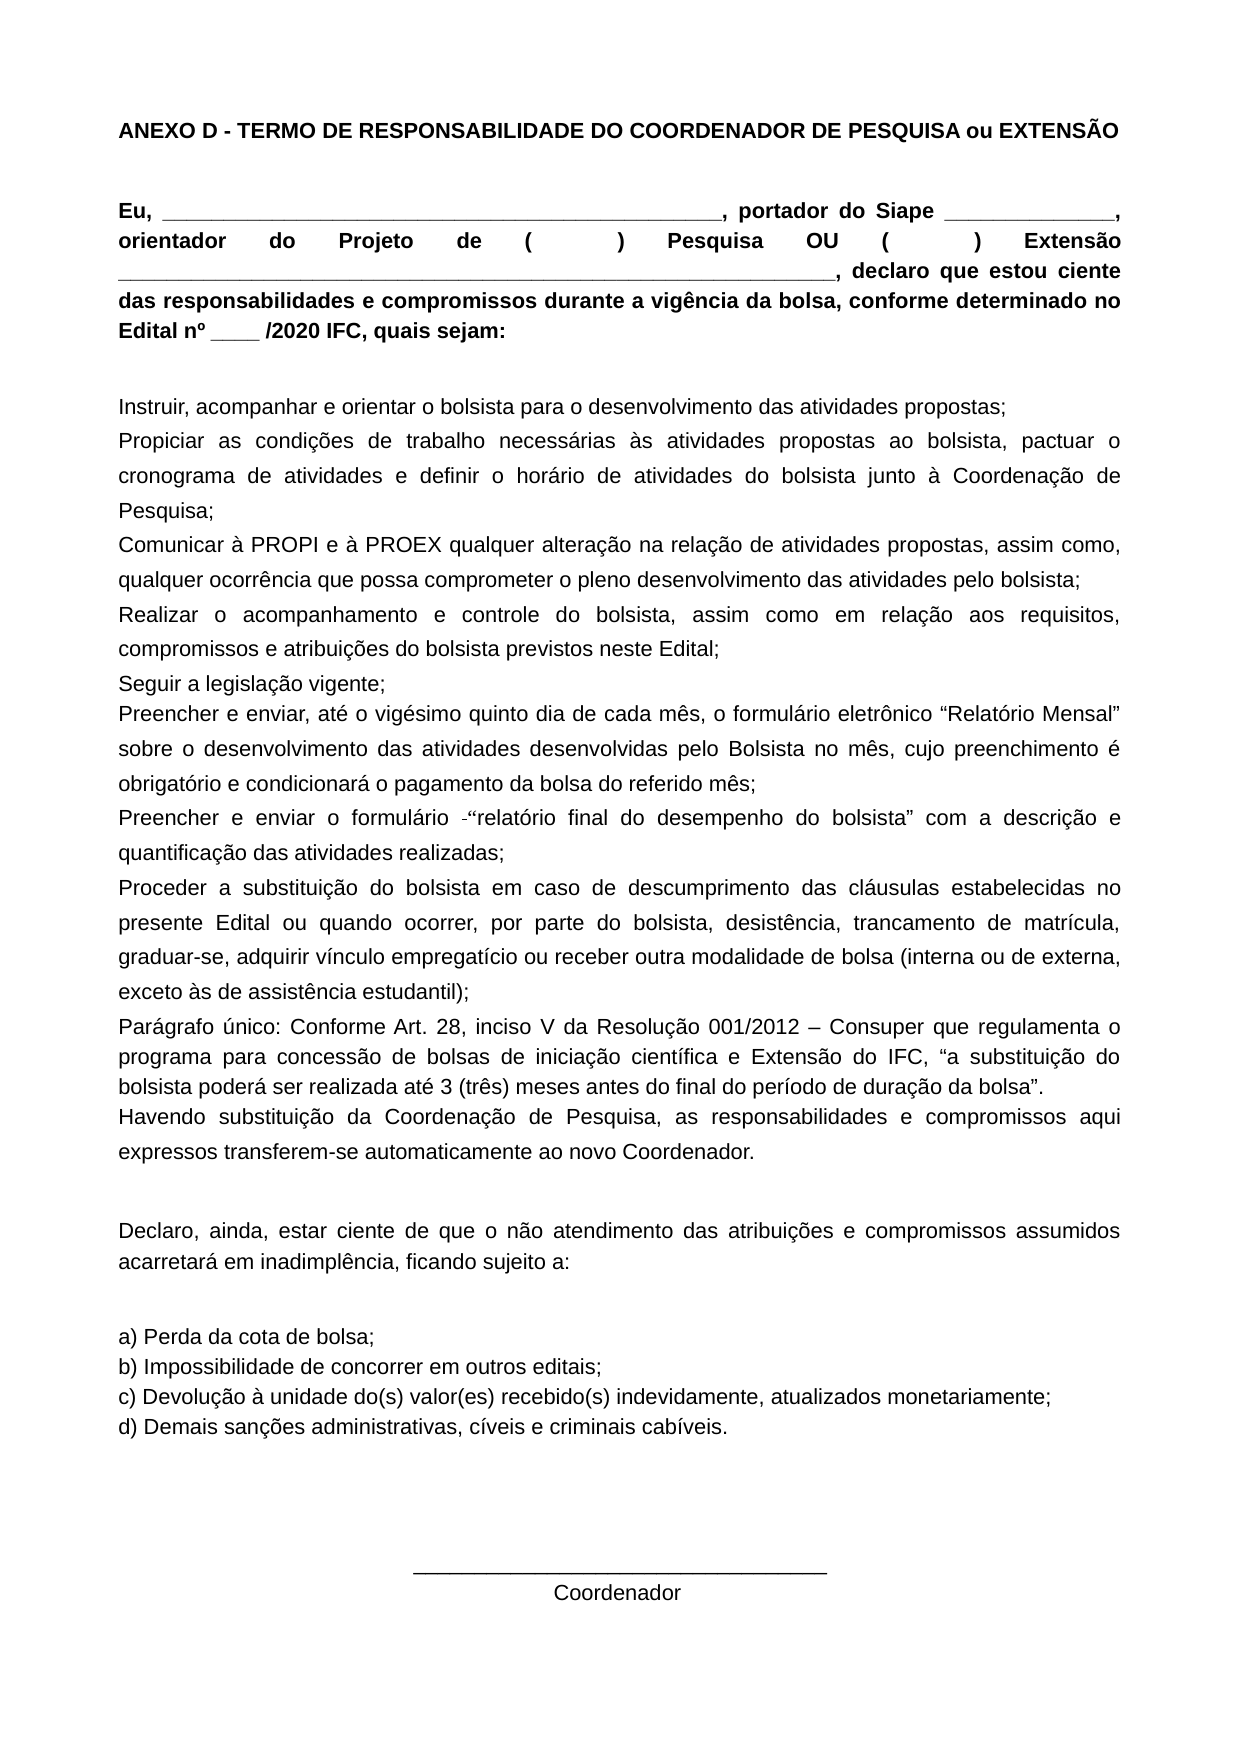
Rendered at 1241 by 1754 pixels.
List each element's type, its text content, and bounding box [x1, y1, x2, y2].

text Instruir, acompanhar e orientar o bolsista para o desenvolvimento das atividades propostas; [118, 393, 1122, 419]
text Comunicar à PROPI e à PROEX qualquer alteração na relação de atividades propostas, assim como, qualquer ocorrência que possa comprometer o pleno desenvolvimento das atividades pelo bolsista; [118, 532, 1122, 592]
text Proceder a substituição do bolsista em caso de descumprimento das cláusulas estabelecidas no presente Edital ou quando ocorrer, por parte do bolsista, desistência, trancamento de matrícula, graduar-se, adquirir vínculo empregatício ou receber outra modalidade de bolsa (interna ou de externa, exceto às de assistência estudantil); [118, 875, 1122, 1004]
text Propiciar as condições de trabalho necessárias às atividades propostas ao bolsista, pactuar o cronograma de atividades e definir o horário de atividades do bolsista junto à Coordenação de Pesquisa; [118, 428, 1122, 523]
text c) Devolução à unidade do(s) valor(es) recebido(s) indevidamente, atualizados monetariamente; [118, 1384, 1122, 1409]
text ANEXO D - TERMO DE RESPONSABILIDADE DO COORDENADOR DE PESQUISA ou EXTENSÃO [118, 118, 1122, 143]
text Eu, ______________________________________________, portador do Siape ______________, orientador do Projeto de ( ) Pesquisa OU ( ) Extensão ___________________________________________________________, declaro que estou ciente das responsabilidades e compromissos durante a vigência da bolsa, conforme determinado no Edital nº ____ /2020 IFC, quais sejam: [118, 198, 1122, 344]
text a) Perda da cota de bolsa; [118, 1323, 1122, 1349]
text Parágrafo único: Conforme Art. 28, inciso V da Resolução 001/2012 – Consuper que regulamenta o programa para concessão de bolsas de iniciação científica e Extensão do IFC, “a substituição do bolsista poderá ser realizada até 3 (três) meses antes do final do período de duração da bolsa”. [118, 1013, 1122, 1099]
text b) Impossibilidade de concorrer em outros editais; [118, 1354, 1122, 1379]
text d) Demais sanções administrativas, cíveis e criminais cabíveis. [118, 1414, 1122, 1439]
text Seguir a legislação vigente; [118, 671, 1122, 696]
text Preencher e enviar, até o vigésimo quinto dia de cada mês, o formulário eletrônico “Relatório Mensal” sobre o desenvolvimento das atividades desenvolvidas pelo Bolsista no mês, cujo preenchimento é obrigatório e condicionará o pagamento da bolsa do referido mês; [118, 701, 1122, 796]
text Realizar o acompanhamento e controle do bolsista, assim como em relação aos requisitos, compromissos e atribuições do bolsista previstos neste Edital; [118, 602, 1122, 662]
text Coordenador [118, 1580, 1122, 1605]
text __________________________________ [118, 1549, 1122, 1575]
text Preencher e enviar o formulário “relatório final do desempenho do bolsista” com a descrição e quantificação das atividades realizadas; [118, 805, 1122, 865]
text Havendo substituição da Coordenação de Pesquisa, as responsabilidades e compromissos aqui expressos transferem-se automaticamente ao novo Coordenador. [118, 1104, 1122, 1164]
text Declaro, ainda, estar ciente de que o não atendimento das atribuições e compromissos assumidos acarretará em inadimplência, ficando sujeito a: [118, 1218, 1122, 1274]
